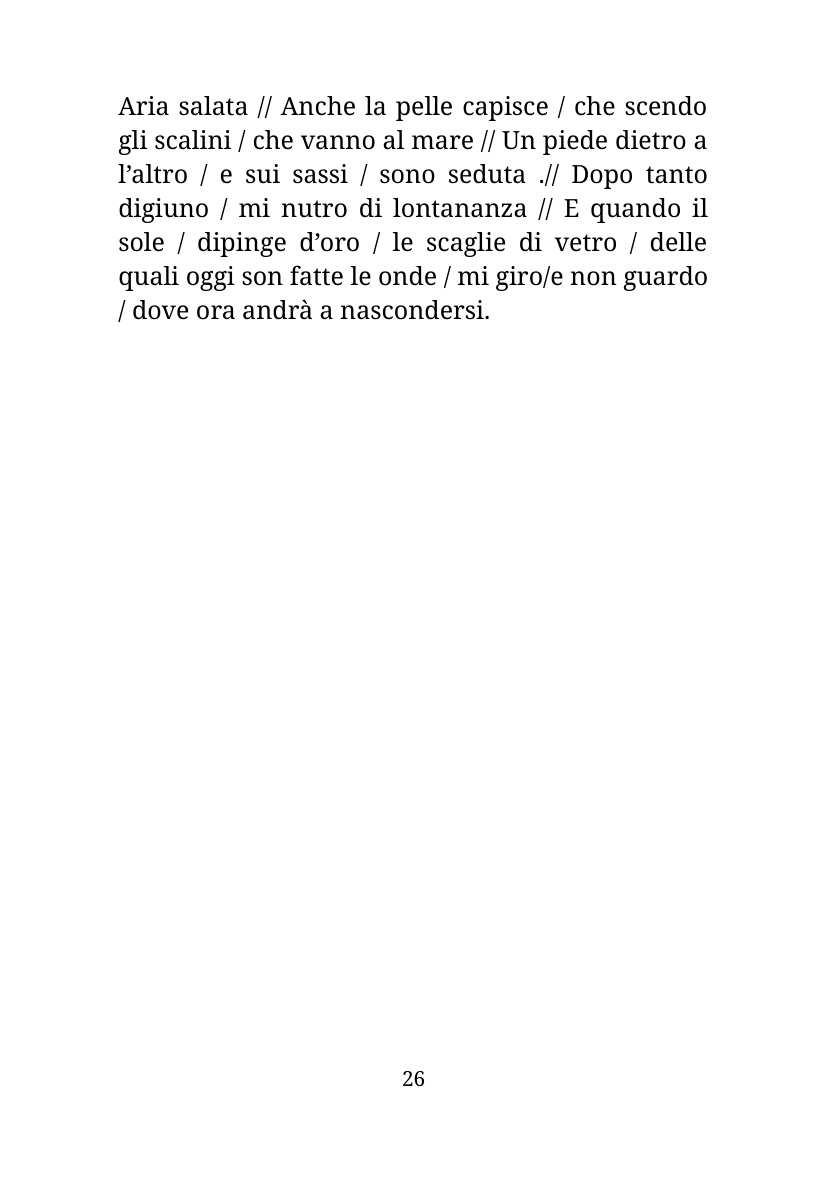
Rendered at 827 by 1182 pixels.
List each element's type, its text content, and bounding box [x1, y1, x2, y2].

text Aria salata // Anche la pelle capisce / che scendo gli scalini / che vanno al mare // Un piede dietro a l’altro / e sui sassi / sono seduta .// Dopo tanto digiuno / mi nutro di lontananza // E quando il sole / dipinge d’oro / le scaglie di vetro / delle quali oggi son fatte le onde / mi giro/e non guardo / dove ora andrà a nascondersi. [118, 88, 709, 327]
